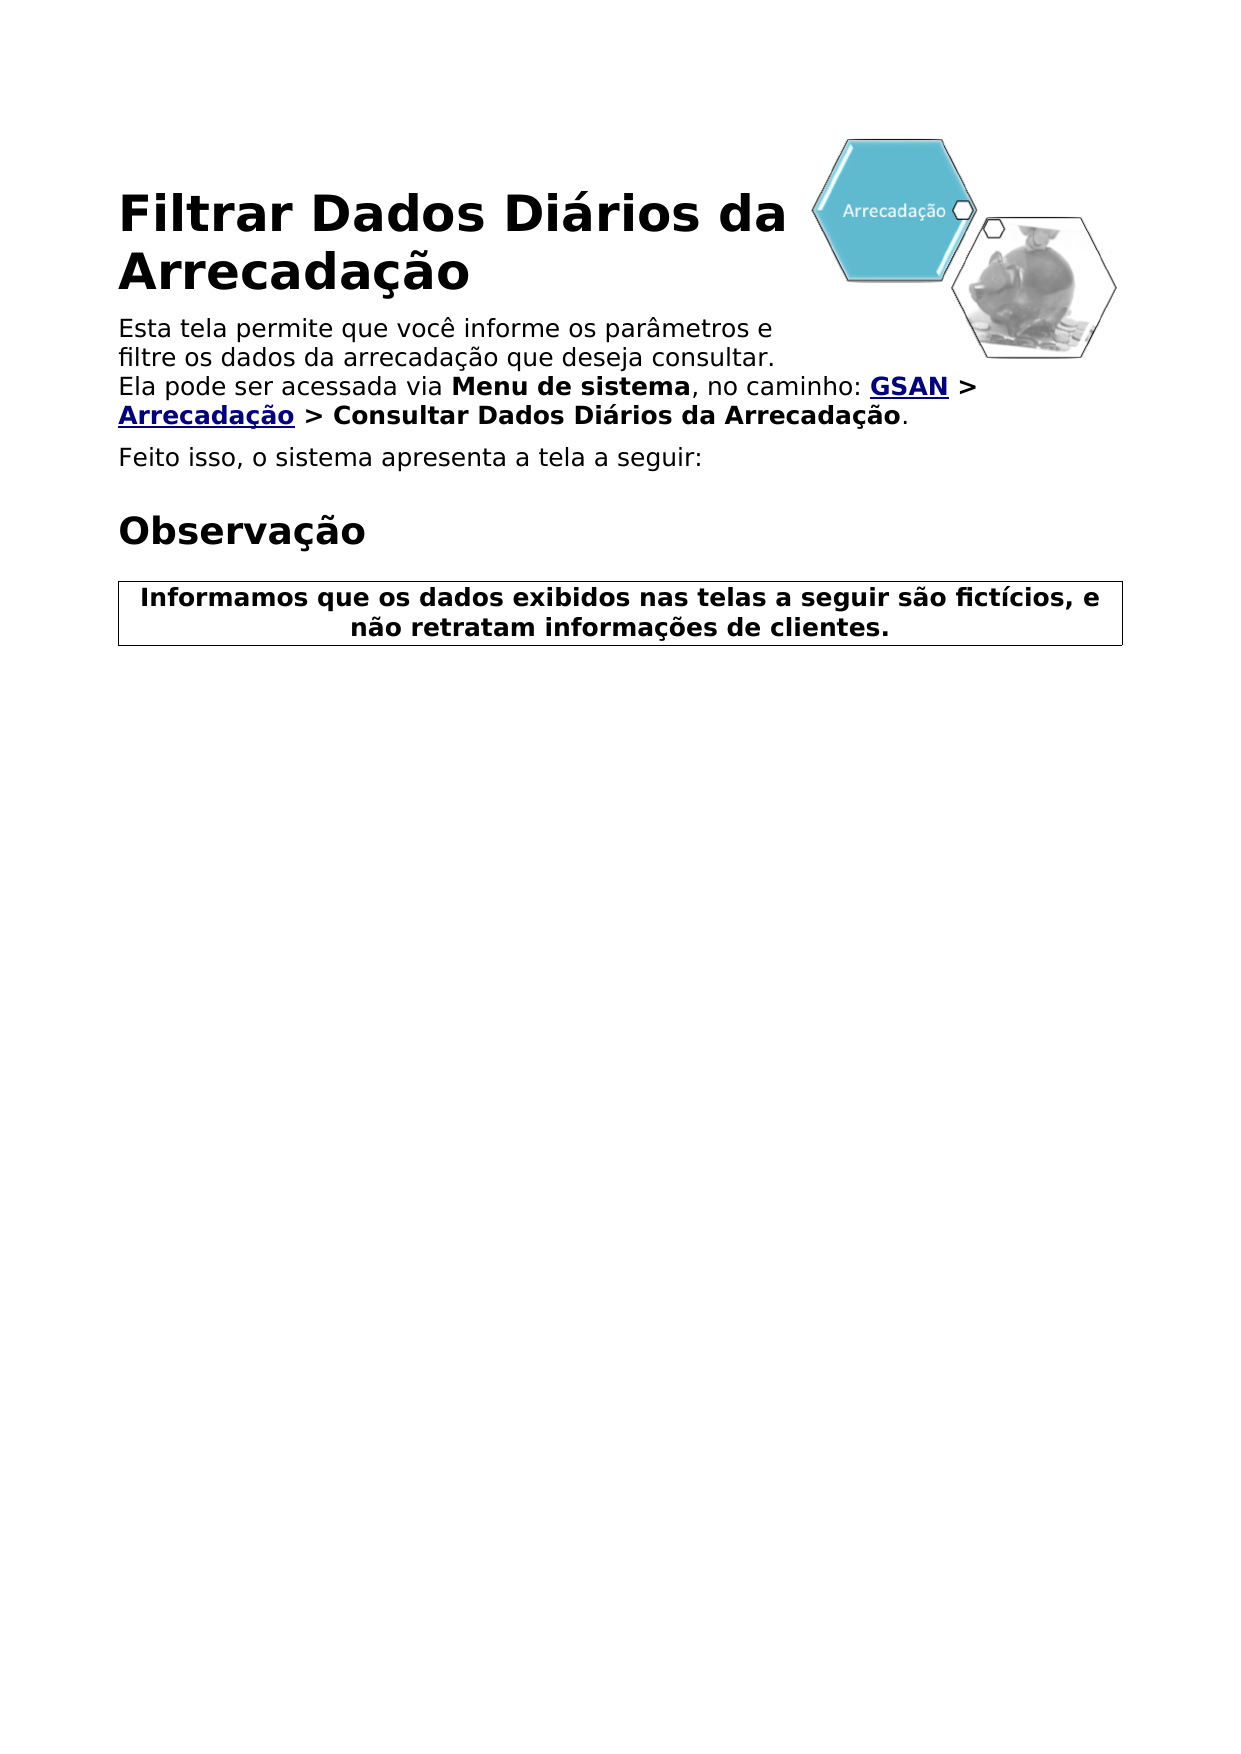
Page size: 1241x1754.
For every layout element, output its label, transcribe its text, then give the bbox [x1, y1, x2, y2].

table_header Informamos que os dados exibidos nas telas a seguir são fictícios, e não retratam informações de clientes. [119, 582, 1122, 645]
picture [809, 118, 1123, 365]
subtitle Observação [118, 509, 1122, 553]
text Esta tela permite que você informe os parâmetros e filtre os dados da arrecadação que deseja consultar. Ela pode ser acessada via Menu de sistema, no caminho: GSAN > Arrecadação > Consultar Dados Diários da Arrecadação. [118, 314, 1122, 430]
subtitle Filtrar Dados Diários da Arrecadação [118, 185, 809, 301]
text Feito isso, o sistema apresenta a tela a seguir: [118, 443, 1122, 472]
